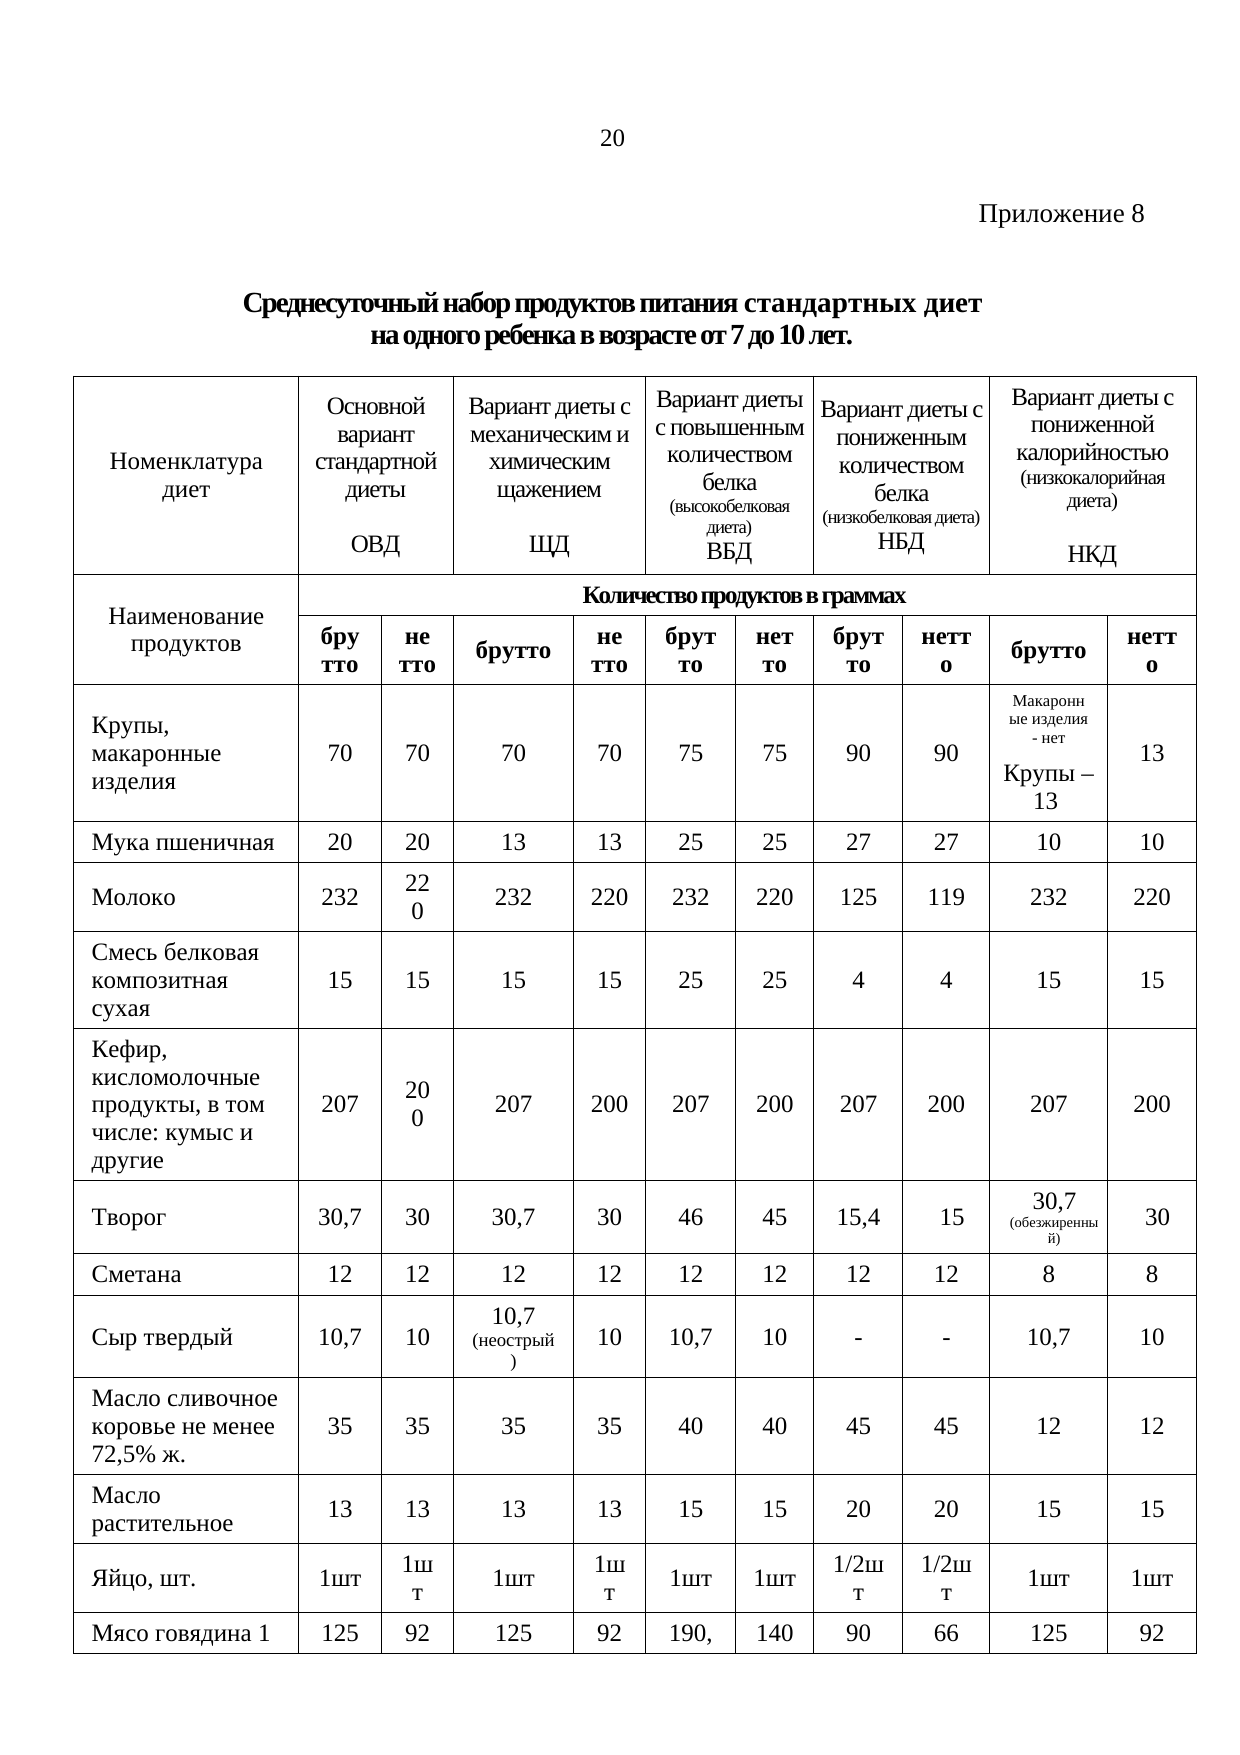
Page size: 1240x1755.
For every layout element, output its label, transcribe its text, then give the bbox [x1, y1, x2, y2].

table_cell 15 [382, 932, 453, 1028]
table_cell 1/2шт [903, 1544, 989, 1612]
table_cell 35 [574, 1378, 645, 1474]
table_cell 90 [814, 685, 902, 821]
table_cell 70 [299, 685, 381, 821]
table_cell 12 [574, 1254, 645, 1294]
table_cell 207 [454, 1029, 573, 1180]
table_cell 10 [990, 822, 1107, 862]
table_cell 15 [454, 932, 573, 1028]
table_cell 13 [454, 1475, 573, 1543]
table_header Количество продуктов в граммах [299, 575, 1196, 615]
table_cell нетто [574, 616, 645, 684]
table_cell 1шт [990, 1544, 1107, 1612]
table_header Номенклатура диет [74, 377, 298, 574]
table_cell 200 [1108, 1029, 1196, 1180]
table_cell 45 [736, 1181, 813, 1253]
subtitle Приложение 8 [74, 192, 1151, 228]
table_cell 10,7 [646, 1296, 735, 1377]
table_cell 10 [382, 1296, 453, 1377]
table_cell 207 [814, 1029, 902, 1180]
table_cell Сыр твердый [74, 1296, 298, 1377]
table_cell 125 [454, 1613, 573, 1653]
table_cell 40 [736, 1378, 813, 1474]
table_cell 15 [903, 1181, 989, 1253]
table_cell 232 [990, 863, 1107, 931]
table_cell 15 [990, 1475, 1107, 1543]
table_cell Творог [74, 1181, 298, 1253]
table_cell 232 [299, 863, 381, 931]
table_cell - [903, 1296, 989, 1377]
table_cell 125 [814, 863, 902, 931]
table_cell 13 [299, 1475, 381, 1543]
table_cell 20 [299, 822, 381, 862]
table_cell 27 [814, 822, 902, 862]
table_cell 1шт [382, 1544, 453, 1612]
table_cell 35 [382, 1378, 453, 1474]
table_cell 220 [382, 863, 453, 931]
table_cell Мясо говядина 1 [74, 1613, 298, 1653]
table_cell 15 [299, 932, 381, 1028]
table_cell 12 [990, 1378, 1107, 1474]
table_cell Молоко [74, 863, 298, 931]
table_cell 20 [814, 1475, 902, 1543]
table_cell 92 [1108, 1613, 1196, 1653]
table_cell брутто [299, 616, 381, 684]
table_cell 12 [736, 1254, 813, 1294]
table_cell 30,7 [454, 1181, 573, 1253]
table_cell 207 [990, 1029, 1107, 1180]
table_cell 10 [1108, 1296, 1196, 1377]
table_cell 92 [574, 1613, 645, 1653]
table_cell нетто [1108, 616, 1196, 684]
table_cell 12 [814, 1254, 902, 1294]
table_cell 1шт [646, 1544, 735, 1612]
table_header Основной вариант стандартной диеты ОВД [299, 377, 453, 574]
table_cell 15 [574, 932, 645, 1028]
table_cell 25 [646, 822, 735, 862]
table_cell 75 [646, 685, 735, 821]
table_cell 92 [382, 1613, 453, 1653]
table_cell 10,7 [990, 1296, 1107, 1377]
table_cell нетто [382, 616, 453, 684]
table_cell Мука пшеничная [74, 822, 298, 862]
table_cell 10,7 [299, 1296, 381, 1377]
table_cell 13 [574, 1475, 645, 1543]
table_cell 15,4 [814, 1181, 902, 1253]
table_cell Яйцо, шт. [74, 1544, 298, 1612]
table_cell 13 [574, 822, 645, 862]
table_cell Сметана [74, 1254, 298, 1294]
table_cell 15 [646, 1475, 735, 1543]
table_cell 25 [646, 932, 735, 1028]
table_cell 1шт [1108, 1544, 1196, 1612]
table_cell 4 [903, 932, 989, 1028]
table_cell 30 [574, 1181, 645, 1253]
table_cell Смесь белковая композитная сухая [74, 932, 298, 1028]
table_cell брутто [990, 616, 1107, 684]
table_cell 232 [454, 863, 573, 931]
table_cell 190, [646, 1613, 735, 1653]
table_cell 12 [903, 1254, 989, 1294]
table_cell 13 [1108, 685, 1196, 821]
table_cell 200 [574, 1029, 645, 1180]
table_cell 12 [382, 1254, 453, 1294]
table_cell 10,7 (неострый) [454, 1296, 573, 1377]
table_cell 12 [646, 1254, 735, 1294]
table_cell 35 [299, 1378, 381, 1474]
table_cell 200 [382, 1029, 453, 1180]
table_cell 1/2шт [814, 1544, 902, 1612]
table_cell 12 [454, 1254, 573, 1294]
table_cell Макаронные изделия - нет Крупы – 13 [990, 685, 1107, 821]
table_cell 1шт [574, 1544, 645, 1612]
table_cell 66 [903, 1613, 989, 1653]
table_cell брутто [814, 616, 902, 684]
table_cell 200 [736, 1029, 813, 1180]
table_cell Крупы, макаронные изделия [74, 685, 298, 821]
table_cell 140 [736, 1613, 813, 1653]
table_cell 46 [646, 1181, 735, 1253]
table_cell 25 [736, 822, 813, 862]
table_cell 15 [736, 1475, 813, 1543]
table_cell 70 [454, 685, 573, 821]
table_cell 90 [814, 1613, 902, 1653]
table_cell 20 [382, 822, 453, 862]
table_cell 13 [382, 1475, 453, 1543]
table_cell 125 [990, 1613, 1107, 1653]
table_cell 35 [454, 1378, 573, 1474]
table_cell 8 [1108, 1254, 1196, 1294]
table_cell 30,7 [299, 1181, 381, 1253]
table_cell Масло сливочное коровье не менее 72,5% ж. [74, 1378, 298, 1474]
table_header Вариант диеты с повышенным количеством белка (высокобелковая диета) ВБД [646, 377, 813, 574]
table_cell 220 [574, 863, 645, 931]
table_cell 13 [454, 822, 573, 862]
text Среднесуточный набор продуктов питания стандартных диет [74, 286, 1151, 318]
table_cell 10 [574, 1296, 645, 1377]
table_cell брутто [646, 616, 735, 684]
table_cell 4 [814, 932, 902, 1028]
table_cell 207 [299, 1029, 381, 1180]
table_cell 1шт [454, 1544, 573, 1612]
table_cell - [814, 1296, 902, 1377]
table_cell нетто [736, 616, 813, 684]
table_cell 1шт [736, 1544, 813, 1612]
table_cell Наименование продуктов [74, 575, 298, 684]
table_cell 40 [646, 1378, 735, 1474]
table_cell брутто [454, 616, 573, 684]
table_cell 232 [646, 863, 735, 931]
table_cell 30,7 (обезжиренный) [990, 1181, 1107, 1253]
table_cell 15 [1108, 1475, 1196, 1543]
table_cell Кефир, кисломолочные продукты, в том числе: кумыс и другие [74, 1029, 298, 1180]
table_cell 25 [736, 932, 813, 1028]
table_cell 27 [903, 822, 989, 862]
table_cell 10 [736, 1296, 813, 1377]
table_cell нетто [903, 616, 989, 684]
table_cell 75 [736, 685, 813, 821]
table_header Вариант диеты с механическим и химическим щажением ЩД [454, 377, 645, 574]
table_cell 12 [1108, 1378, 1196, 1474]
table_cell 125 [299, 1613, 381, 1653]
table_cell 119 [903, 863, 989, 931]
table_cell 8 [990, 1254, 1107, 1294]
table_cell 220 [736, 863, 813, 931]
subtitle на одного ребенка в возрасте от 7 до 10 лет. [74, 318, 1151, 351]
table_cell 10 [1108, 822, 1196, 862]
table_cell 70 [574, 685, 645, 821]
table_cell 207 [646, 1029, 735, 1180]
table_cell 15 [1108, 932, 1196, 1028]
table_header Вариант диеты с пониженным количеством белка (низкобелковая диета) НБД [814, 377, 989, 574]
table_cell 70 [382, 685, 453, 821]
table_cell 1шт [299, 1544, 381, 1612]
table_header Вариант диеты с пониженной калорийностью (низкокалорийная диета) НКД [990, 377, 1196, 574]
table_cell 20 [903, 1475, 989, 1543]
table_cell 30 [1108, 1181, 1196, 1253]
table_cell 30 [382, 1181, 453, 1253]
table_cell 15 [990, 932, 1107, 1028]
table_cell 12 [299, 1254, 381, 1294]
table_cell Масло растительное [74, 1475, 298, 1543]
table_cell 220 [1108, 863, 1196, 931]
table_cell 45 [903, 1378, 989, 1474]
table_cell 45 [814, 1378, 902, 1474]
table_cell 200 [903, 1029, 989, 1180]
table_cell 90 [903, 685, 989, 821]
